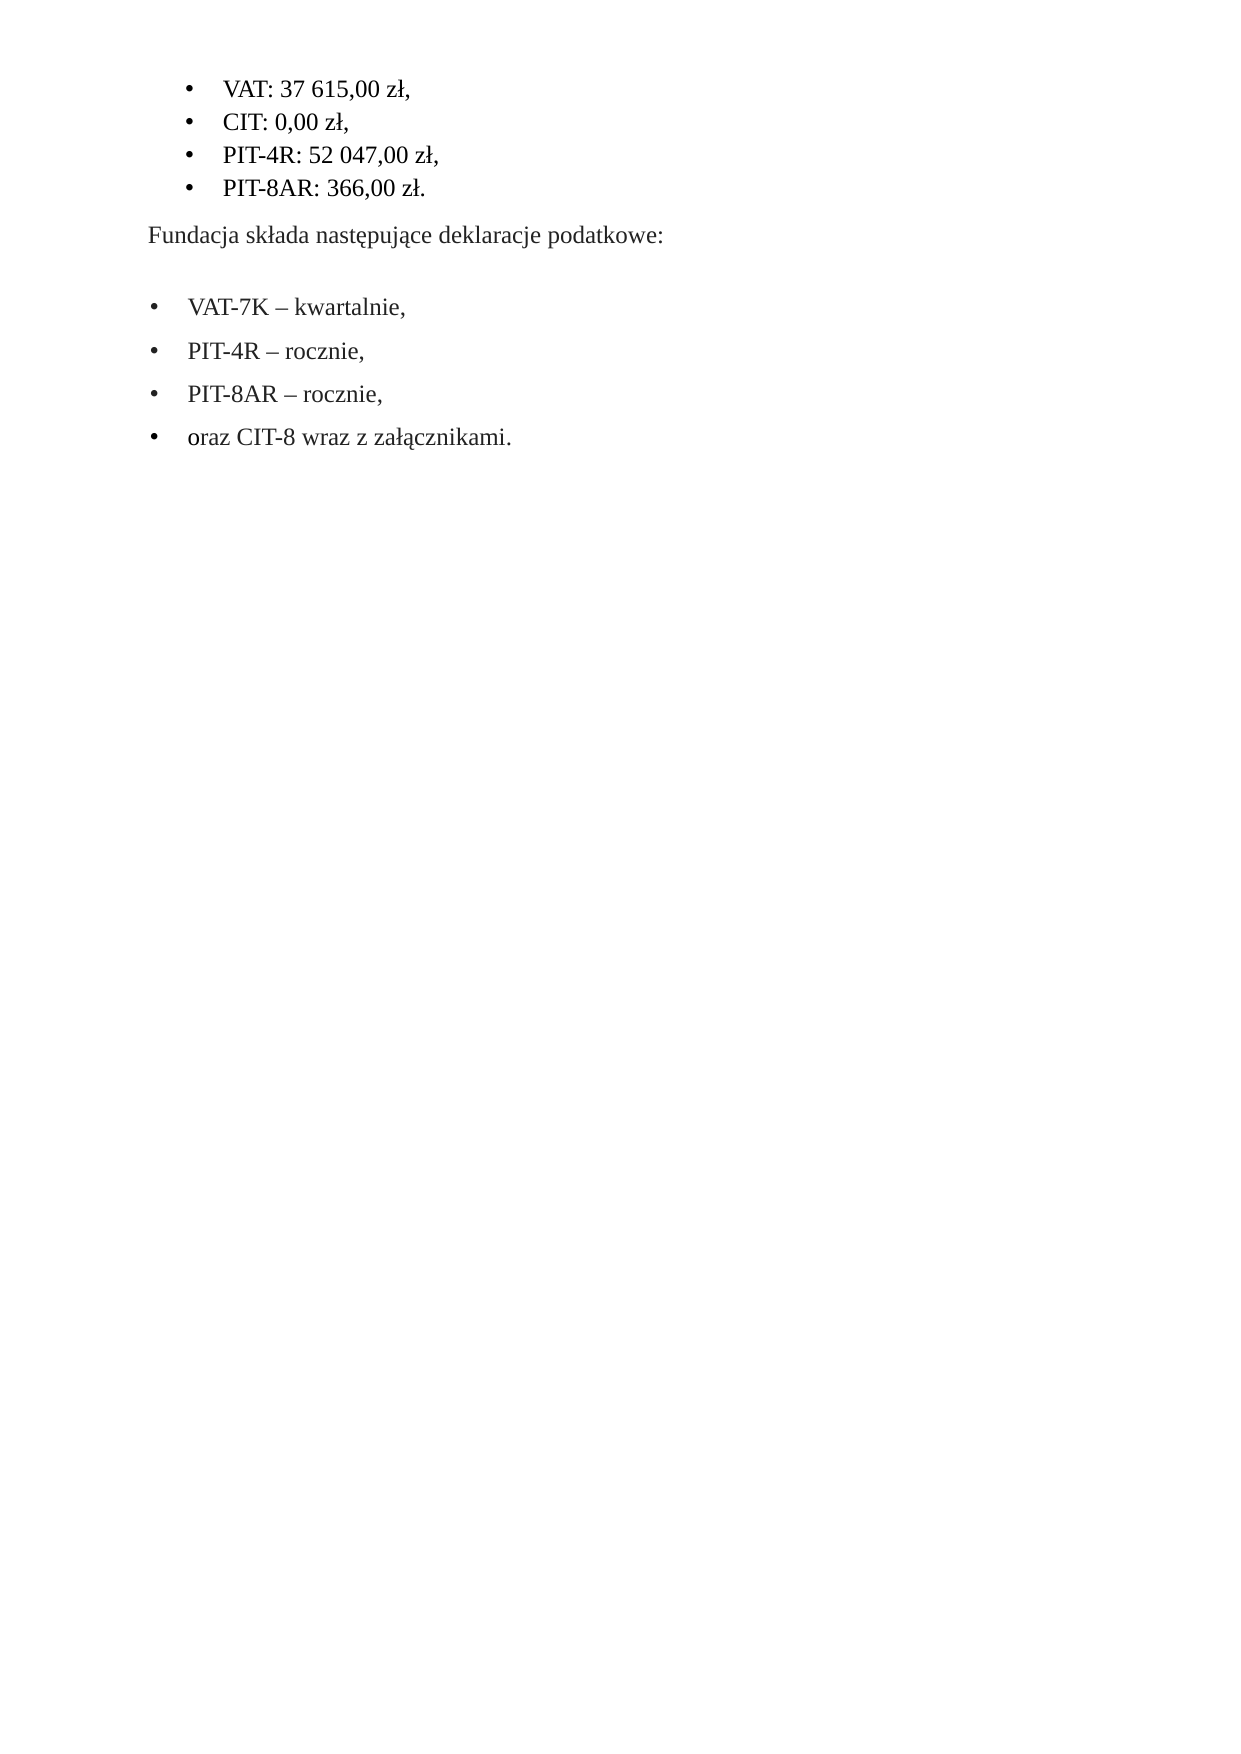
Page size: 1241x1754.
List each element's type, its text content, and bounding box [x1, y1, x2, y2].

list PIT-8AR – rocznie, [150, 379, 1093, 408]
list VAT: 37 615,00 zł, [185, 74, 1093, 102]
list CIT: 0,00 zł, [185, 107, 1093, 136]
list PIT-4R: 52 047,00 zł, [185, 140, 1093, 168]
list PIT-4R – rocznie, [150, 336, 1093, 364]
list oraz CIT-8 wraz z załącznikami. [150, 422, 1093, 451]
text Fundacja składa następujące deklaracje podatkowe: [148, 220, 1093, 278]
list PIT-8AR: 366,00 zł. [185, 173, 1093, 202]
list VAT-7K – kwartalnie, [150, 292, 1093, 321]
